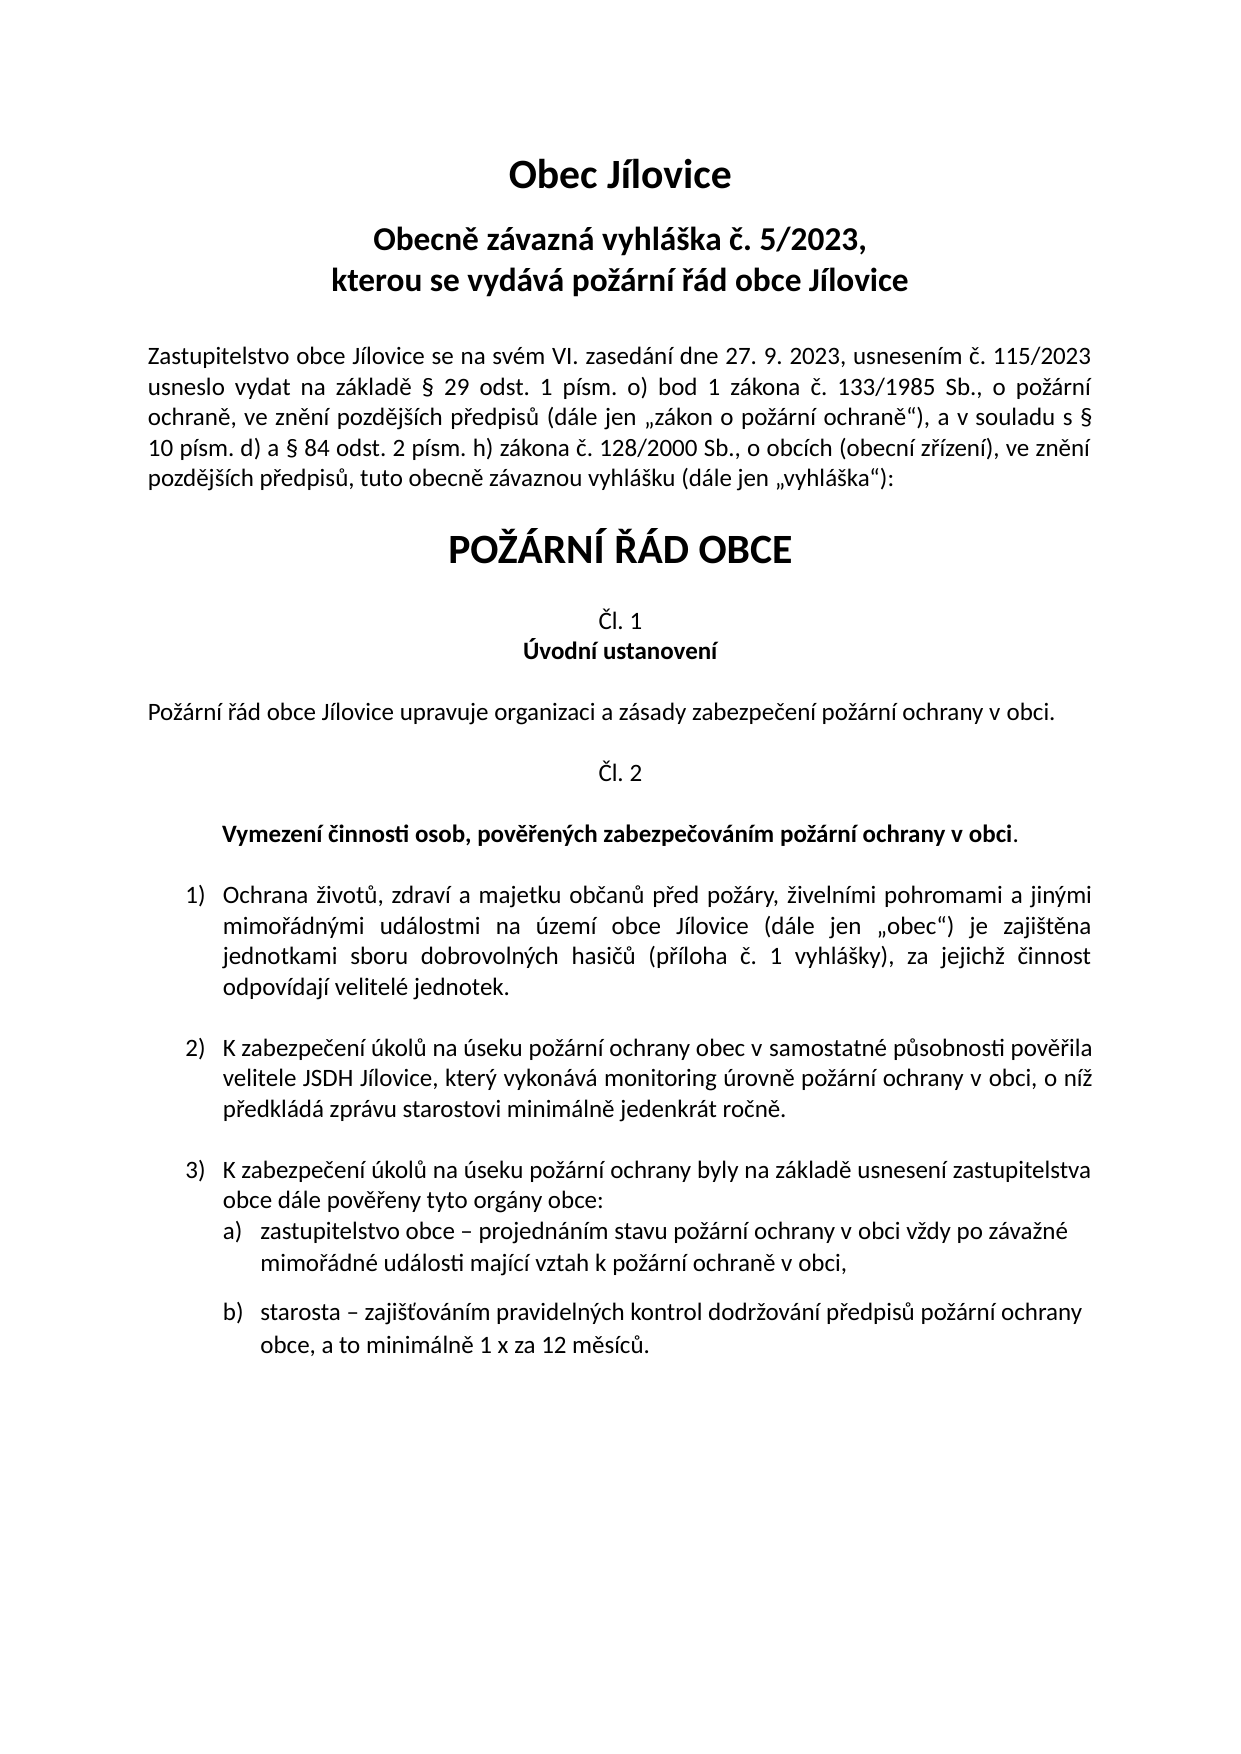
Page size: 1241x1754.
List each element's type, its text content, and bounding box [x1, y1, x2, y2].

text Úvodní ustanovení [148, 635, 1093, 666]
list starosta – zajišťováním pravidelných kontrol dodržování předpisů požární ochrany obce, a to minimálně 1 x za 12 měsíců. [223, 1296, 1093, 1359]
list K zabezpečení úkolů na úseku požární ochrany obec v samostatné působnosti pověřila velitele JSDH Jílovice, který vykonává monitoring úrovně požární ochrany v obci, o níž předkládá zprávu starostovi minimálně jedenkrát ročně. [185, 1032, 1093, 1124]
text Obec Jílovice [148, 148, 1093, 198]
list K zabezpečení úkolů na úseku požární ochrany byly na základě usnesení zastupitelstva obce dále pověřeny tyto orgány obce: [185, 1154, 1093, 1215]
text Čl. 1 [148, 605, 1093, 635]
text kterou se vydává požární řád obce Jílovice [148, 259, 1093, 299]
list Ochrana životů, zdraví a majetku občanů před požáry, živelními pohromami a jinými mimořádnými událostmi na území obce Jílovice (dále jen „obec“) je zajištěna jednotkami sboru dobrovolných hasičů (příloha č. 1 vyhlášky), za jejichž činnost odpovídají velitelé jednotek. [185, 879, 1093, 1002]
text Obecně závazná vyhláška č. 5/2023, [148, 218, 1093, 259]
text Zastupitelstvo obce Jílovice se na svém VI. zasedání dne 27. 9. 2023, usnesením č. 115/2023 usneslo vydat na základě § 29 odst. 1 písm. o) bod 1 zákona č. 133/1985 Sb., o požární ochraně, ve znění pozdějších předpisů (dále jen „zákon o požární ochraně“), a v souladu s § 10 písm. d) a § 84 odst. 2 písm. h) zákona č. 128/2000 Sb., o obcích (obecní zřízení), ve znění pozdějších předpisů, tuto obecně závaznou vyhlášku (dále jen „vyhláška“): [148, 340, 1093, 493]
text Čl. 2 [148, 757, 1093, 788]
text POŽÁRNÍ ŘÁD OBCE [148, 523, 1093, 574]
text Požární řád obce Jílovice upravuje organizaci a zásady zabezpečení požární ochrany v obci. [148, 696, 1093, 727]
text Vymezení činnosti osob, pověřených zabezpečováním požární ochrany v obci. [148, 818, 1093, 849]
list zastupitelstvo obce – projednáním stavu požární ochrany v obci vždy po závažné mimořádné události mající vztah k požární ochraně v obci, [223, 1215, 1093, 1278]
